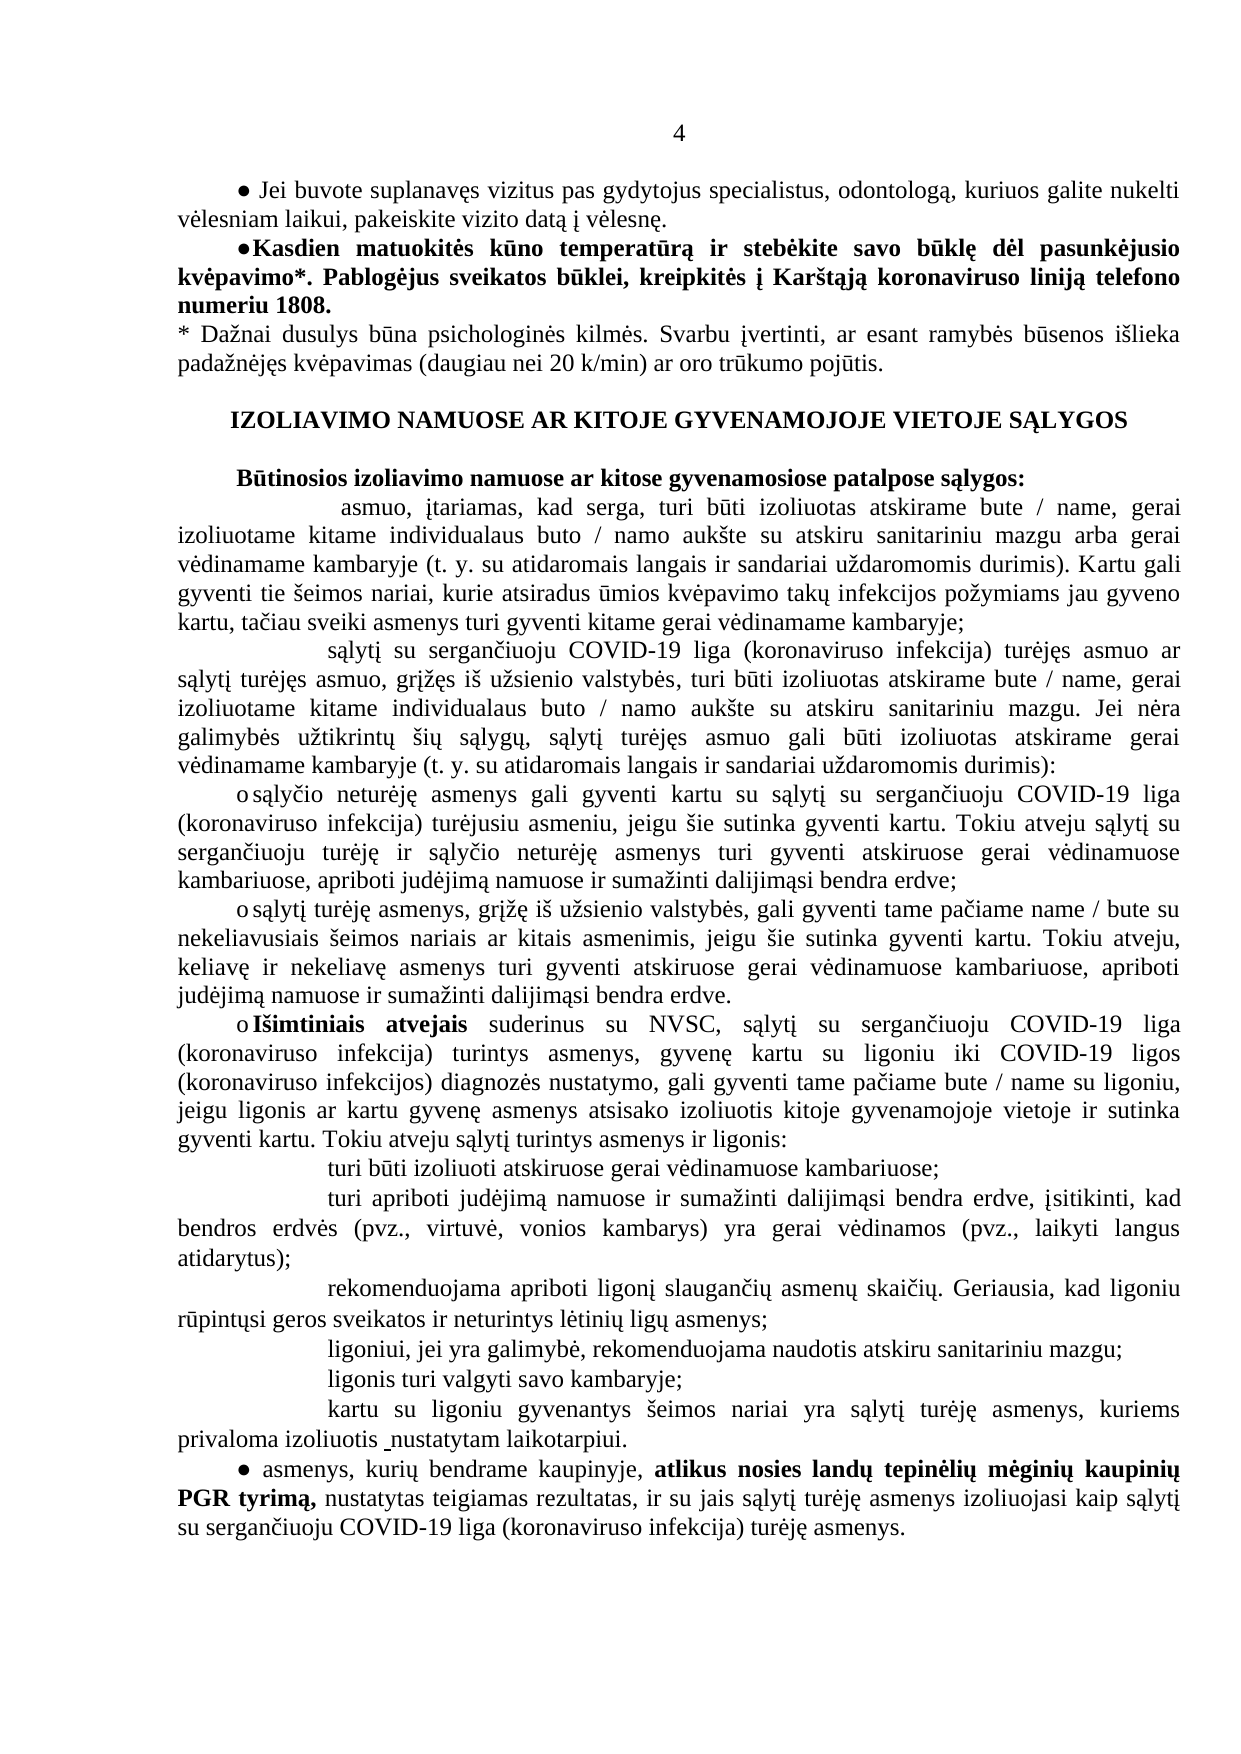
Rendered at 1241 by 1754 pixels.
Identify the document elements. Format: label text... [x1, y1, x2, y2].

text Būtinosios izoliavimo namuose ar kitose gyvenamosiose patalpose sąlygos: [177, 463, 1181, 492]
text o sąlytį turėję asmenys, grįžę iš užsienio valstybės, gali gyventi tame pačiame name / bute su nekeliavusiais šeimos nariais ar kitais asmenimis, jeigu šie sutinka gyventi kartu. Tokiu atveju, keliavę ir nekeliavę asmenys turi gyventi atskiruose gerai vėdinamuose kambariuose, apriboti judėjimą namuose ir sumažinti dalijimąsi bendra erdve. [177, 894, 1181, 1009]
text  rekomenduojama apriboti ligonį slaugančių asmenų skaičių. Geriausia, kad ligoniu rūpintųsi geros sveikatos ir neturintys lėtinių ligų asmenys; [177, 1273, 1181, 1332]
text  asmuo, įtariamas, kad serga, turi būti izoliuotas atskirame bute / name, gerai izoliuotame kitame individualaus buto / namo aukšte su atskiru sanitariniu mazgu arba gerai vėdinamame kambaryje (t. y. su atidaromais langais ir sandariai uždaromomis durimis). Kartu gali gyventi tie šeimos nariai, kurie atsiradus ūmios kvėpavimo takų infekcijos požymiams jau gyveno kartu, tačiau sveiki asmenys turi gyventi kitame gerai vėdinamame kambaryje; [177, 492, 1181, 636]
text  ligoniui, jei yra galimybė, rekomenduojama naudotis atskiru sanitariniu mazgu; [177, 1334, 1181, 1362]
text o sąlyčio neturėję asmenys gali gyventi kartu su sąlytį su sergančiuoju COVID-19 liga (koronaviruso infekcija) turėjusiu asmeniu, jeigu šie sutinka gyventi kartu. Tokiu atveju sąlytį su sergančiuoju turėję ir sąlyčio neturėję asmenys turi gyventi atskiruose gerai vėdinamuose kambariuose, apriboti judėjimą namuose ir sumažinti dalijimąsi bendra erdve; [177, 779, 1181, 894]
text  kartu su ligoniu gyvenantys šeimos nariai yra sąlytį turėję asmenys, kuriems privaloma izoliuotis nustatytam laikotarpiui. [177, 1394, 1181, 1453]
text ● asmenys, kurių bendrame kaupinyje, atlikus nosies landų tepinėlių mėginių kaupinių PGR tyrimą, nustatytas teigiamas rezultatas, ir su jais sąlytį turėję asmenys izoliuojasi kaip sąlytį su sergančiuoju COVID-19 liga (koronaviruso infekcija) turėję asmenys. [177, 1454, 1181, 1540]
text  turi būti izoliuoti atskiruose gerai vėdinamuose kambariuose; [177, 1153, 1181, 1182]
text * Dažnai dusulys būna psichologinės kilmės. Svarbu įvertinti, ar esant ramybės būsenos išlieka padažnėjęs kvėpavimas (daugiau nei 20 k/min) ar oro trūkumo pojūtis. [177, 319, 1181, 377]
text ● Kasdien matuokitės kūno temperatūrą ir stebėkite savo būklę dėl pasunkėjusio kvėpavimo*. Pablogėjus sveikatos būklei, kreipkitės į Karštąją koronaviruso liniją telefono numeriu 1808. [177, 233, 1181, 319]
text o Išimtiniais atvejais suderinus su NVSC, sąlytį su sergančiuoju COVID-19 liga (koronaviruso infekcija) turintys asmenys, gyvenę kartu su ligoniu iki COVID-19 ligos (koronaviruso infekcijos) diagnozės nustatymo, gali gyventi tame pačiame bute / name su ligoniu, jeigu ligonis ar kartu gyvenę asmenys atsisako izoliuotis kitoje gyvenamojoje vietoje ir sutinka gyventi kartu. Tokiu atveju sąlytį turintys asmenys ir ligonis: [177, 1009, 1181, 1153]
text  ligonis turi valgyti savo kambaryje; [177, 1364, 1181, 1393]
text  sąlytį su sergančiuoju COVID-19 liga (koronaviruso infekcija) turėjęs asmuo ar sąlytį turėjęs asmuo, grįžęs iš užsienio valstybės, turi būti izoliuotas atskirame bute / name, gerai izoliuotame kitame individualaus buto / namo aukšte su atskiru sanitariniu mazgu. Jei nėra galimybės užtikrintų šių sąlygų, sąlytį turėjęs asmuo gali būti izoliuotas atskirame gerai vėdinamame kambaryje (t. y. su atidaromais langais ir sandariai uždaromomis durimis): [177, 636, 1181, 779]
text  turi apriboti judėjimą namuose ir sumažinti dalijimąsi bendra erdve, įsitikinti, kad bendros erdvės (pvz., virtuvė, vonios kambarys) yra gerai vėdinamos (pvz., laikyti langus atidarytus); [177, 1183, 1181, 1272]
text ● Jei buvote suplanavęs vizitus pas gydytojus specialistus, odontologą, kuriuos galite nukelti vėlesniam laikui, pakeiskite vizito datą į vėlesnę. [177, 176, 1181, 233]
text izoliavimo namuose ar kitoje gyvenamojoje vietoje sąlygos [177, 406, 1181, 434]
